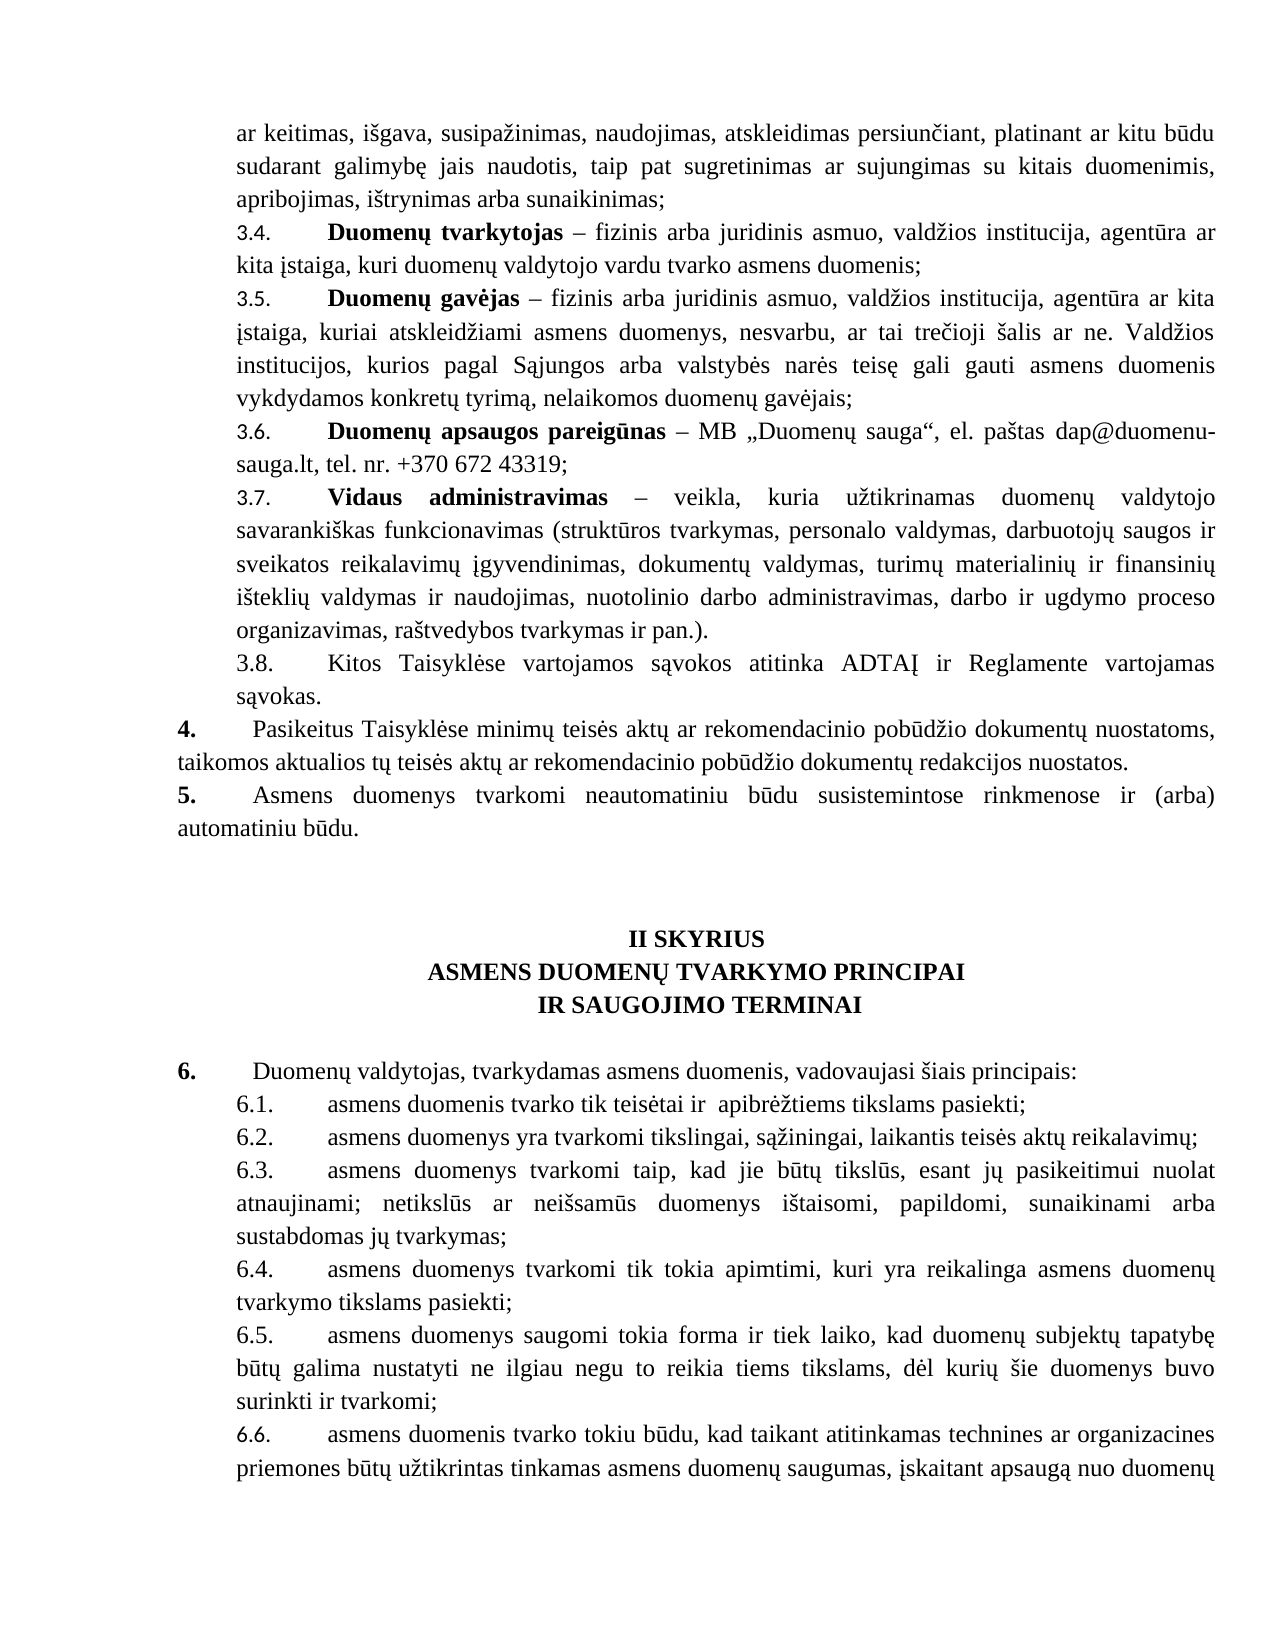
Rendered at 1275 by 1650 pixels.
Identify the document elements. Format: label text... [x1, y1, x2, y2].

list Duomenų gavėjas – fizinis arba juridinis asmuo, valdžios institucija, agentūra ar kita įstaiga, kuriai atskleidžiami asmens duomenys, nesvarbu, ar tai trečioji šalis ar ne. Valdžios institucijos, kurios pagal Sąjungos arba valstybės narės teisę gali gauti asmens duomenis vykdydamos konkretų tyrimą, nelaikomos duomenų gavėjais; [236, 283, 1216, 412]
text IR SAUGOJIMO TERMINAI [177, 990, 1216, 1019]
list asmens duomenys yra tvarkomi tikslingai, sąžiningai, laikantis teisės aktų reikalavimų; [236, 1122, 1216, 1151]
list asmens duomenys saugomi tokia forma ir tiek laiko, kad duomenų subjektų tapatybę būtų galima nustatyti ne ilgiau negu to reikia tiems tikslams, dėl kurių šie duomenys buvo surinkti ir tvarkomi; [236, 1320, 1216, 1415]
list Duomenų tvarkytojas – fizinis arba juridinis asmuo, valdžios institucija, agentūra ar kita įstaiga, kuri duomenų valdytojo vardu tvarko asmens duomenis; [236, 217, 1216, 279]
list asmens duomenis tvarko tik teisėtai ir apibrėžtiems tikslams pasiekti; [236, 1089, 1216, 1118]
list asmens duomenys tvarkomi taip, kad jie būtų tikslūs, esant jų pasikeitimui nuolat atnaujinami; netikslūs ar neišsamūs duomenys ištaisomi, papildomi, sunaikinami arba sustabdomas jų tvarkymas; [236, 1155, 1216, 1250]
list Vidaus administravimas – veikla, kuria užtikrinamas duomenų valdytojo savarankiškas funkcionavimas (struktūros tvarkymas, personalo valdymas, darbuotojų saugos ir sveikatos reikalavimų įgyvendinimas, dokumentų valdymas, turimų materialinių ir finansinių išteklių valdymas ir naudojimas, nuotolinio darbo administravimas, darbo ir ugdymo proceso organizavimas, raštvedybos tvarkymas ir pan.). [236, 482, 1216, 643]
list ar keitimas, išgava, susipažinimas, naudojimas, atskleidimas persiunčiant, platinant ar kitu būdu sudarant galimybę jais naudotis, taip pat sugretinimas ar sujungimas su kitais duomenimis, apribojimas, ištrynimas arba sunaikinimas; [236, 118, 1216, 213]
list Pasikeitus Taisyklėse minimų teisės aktų ar rekomendacinio pobūdžio dokumentų nuostatoms, taikomos aktualios tų teisės aktų ar rekomendacinio pobūdžio dokumentų redakcijos nuostatos. [177, 714, 1216, 776]
list Asmens duomenys tvarkomi neautomatiniu būdu susistemintose rinkmenose ir (arba) automatiniu būdu. [177, 780, 1216, 842]
text II SKYRIUS [177, 924, 1216, 953]
text ASMENS DUOMENŲ TVARKYMO PRINCIPAI [177, 957, 1216, 986]
list Duomenų apsaugos pareigūnas – MB „Duomenų sauga“, el. paštas dap@duomenu-sauga.lt, tel. nr. +370 672 43319; [236, 416, 1216, 478]
list Duomenų valdytojas, tvarkydamas asmens duomenis, vadovaujasi šiais principais: [177, 1056, 1216, 1085]
list asmens duomenis tvarko tokiu būdu, kad taikant atitinkamas technines ar organizacines priemones būtų užtikrintas tinkamas asmens duomenų saugumas, įskaitant apsaugą nuo duomenų [236, 1419, 1216, 1482]
list Kitos Taisyklėse vartojamos sąvokos atitinka ADTAĮ ir Reglamente vartojamas sąvokas. [236, 648, 1216, 709]
list asmens duomenys tvarkomi tik tokia apimtimi, kuri yra reikalinga asmens duomenų tvarkymo tikslams pasiekti; [236, 1254, 1216, 1316]
